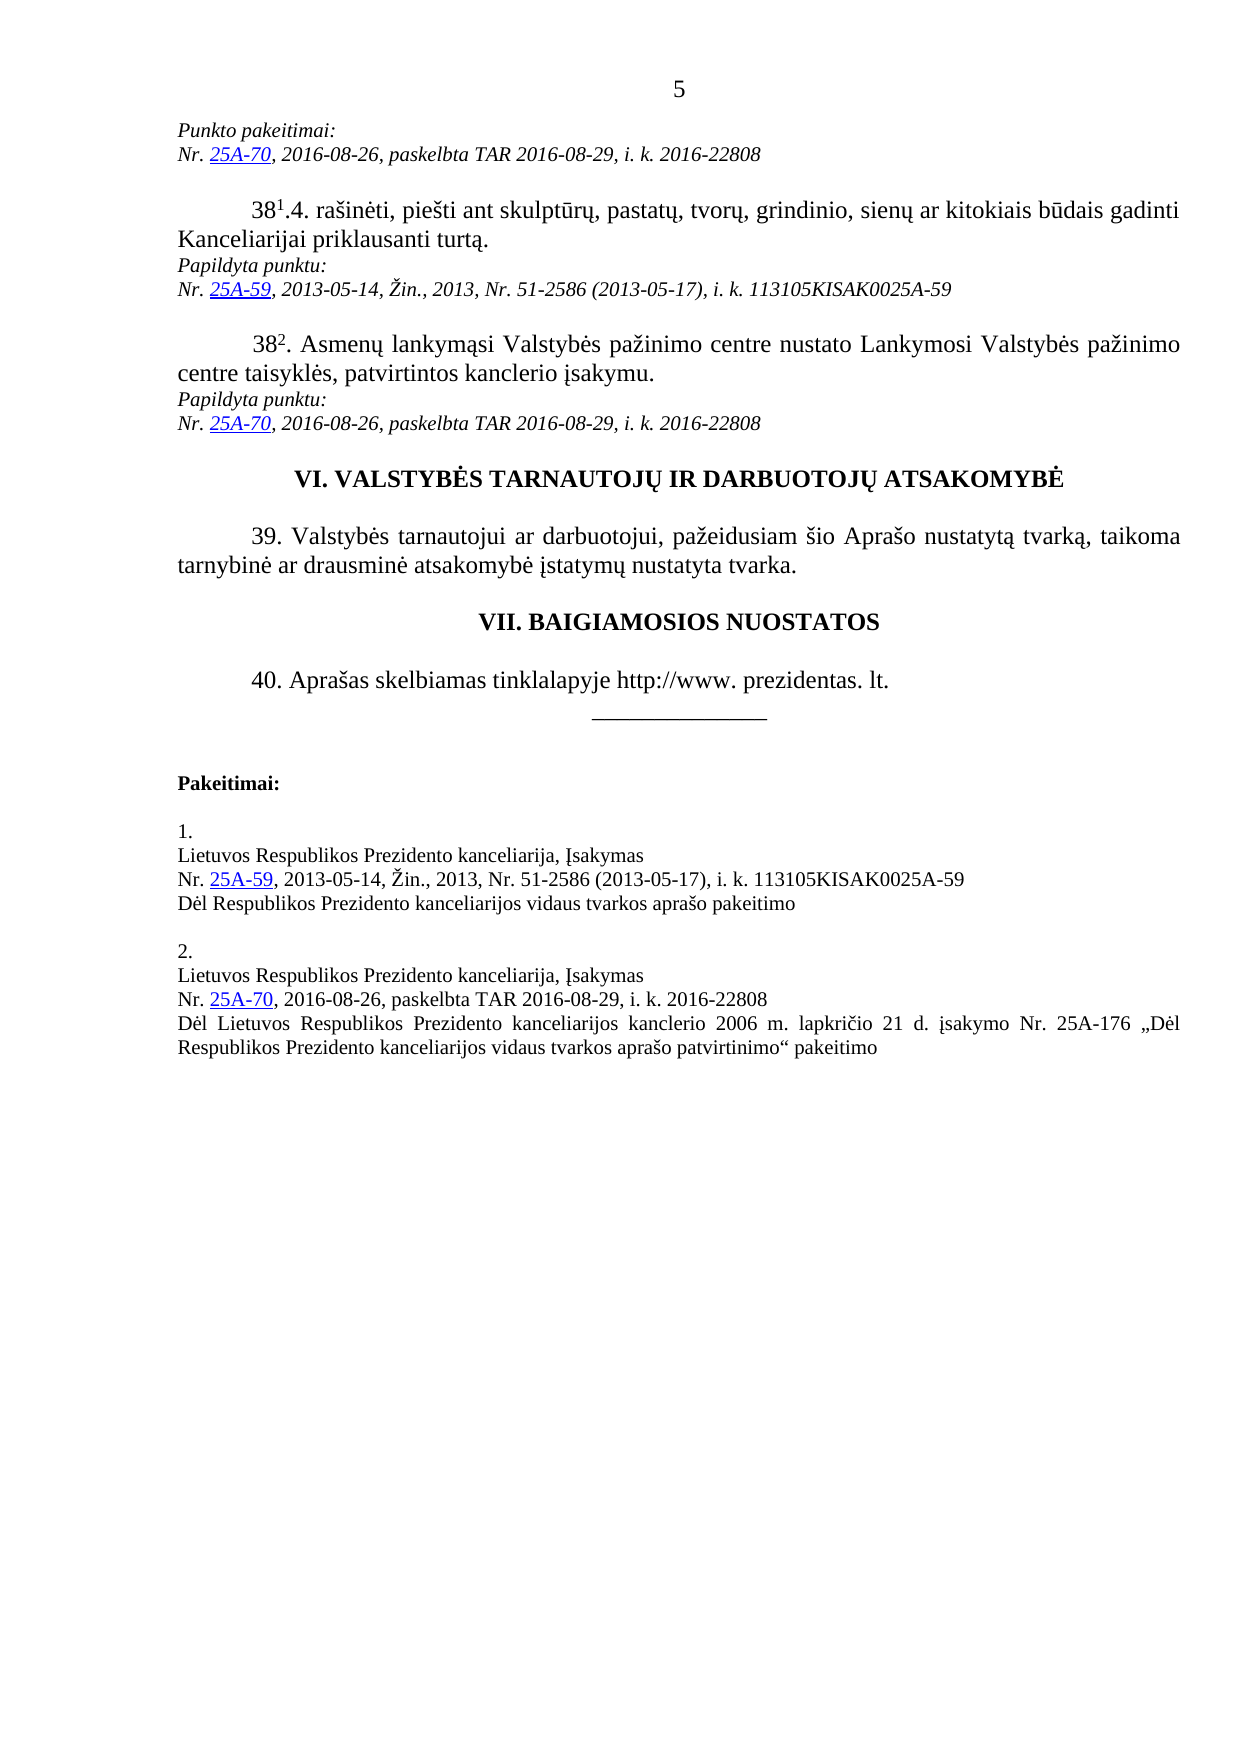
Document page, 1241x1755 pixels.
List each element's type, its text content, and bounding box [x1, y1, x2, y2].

text Dėl Lietuvos Respublikos Prezidento kanceliarijos kanclerio 2006 m. lapkričio 21 d. įsakymo Nr. 25A-176 „Dėl Respublikos Prezidento kanceliarijos vidaus tvarkos aprašo patvirtinimo“ pakeitimo [177, 1011, 1181, 1059]
text Lietuvos Respublikos Prezidento kanceliarija, Įsakymas [177, 843, 1181, 867]
text 2. [177, 939, 1181, 963]
text 40. Aprašas skelbiamas tinklalapyje http://www. prezidentas. lt. [177, 665, 1181, 694]
text Pakeitimai: [177, 771, 1181, 795]
text Papildyta punktu: [177, 252, 1181, 277]
text Nr. 25A-59, 2013-05-14, Žin., 2013, Nr. 51-2586 (2013-05-17), i. k. 113105KISAK0025A-59 [177, 277, 1181, 301]
text VII. BAIGIAMOSIOS NUOSTATOS [177, 607, 1181, 636]
text 39. Valstybės tarnautojui ar darbuotojui, pažeidusiam šio Aprašo nustatytą tvarką, taikoma tarnybinė ar drausminė atsakomybė įstatymų nustatyta tvarka. [177, 521, 1181, 579]
text 1. [177, 819, 1181, 843]
text VI. VALSTYBĖS TARNAUTOJŲ IR DARBUOTOJŲ ATSAKOMYBĖ [177, 464, 1181, 492]
text ______________ [177, 694, 1181, 722]
text Nr. 25A-70, 2016-08-26, paskelbta TAR 2016-08-29, i. k. 2016-22808 [177, 987, 1181, 1011]
text 381.4. rašinėti, piešti ant skulptūrų, pastatų, tvorų, grindinio, sienų ar kitokiais būdais gadinti Kanceliarijai priklausanti turtą. [177, 195, 1181, 252]
text Nr. 25A-70, 2016-08-26, paskelbta TAR 2016-08-29, i. k. 2016-22808 [177, 411, 1181, 435]
text 382. Asmenų lankymąsi Valstybės pažinimo centre nustato Lankymosi Valstybės pažinimo centre taisyklės, patvirtintos kanclerio įsakymu. [177, 329, 1181, 387]
text Lietuvos Respublikos Prezidento kanceliarija, Įsakymas [177, 963, 1181, 987]
text Papildyta punktu: [177, 387, 1181, 411]
text Punkto pakeitimai: [177, 118, 1181, 142]
text Dėl Respublikos Prezidento kanceliarijos vidaus tvarkos aprašo pakeitimo [177, 891, 1181, 915]
text Nr. 25A-70, 2016-08-26, paskelbta TAR 2016-08-29, i. k. 2016-22808 [177, 142, 1181, 166]
text Nr. 25A-59, 2013-05-14, Žin., 2013, Nr. 51-2586 (2013-05-17), i. k. 113105KISAK0025A-59 [177, 867, 1181, 891]
